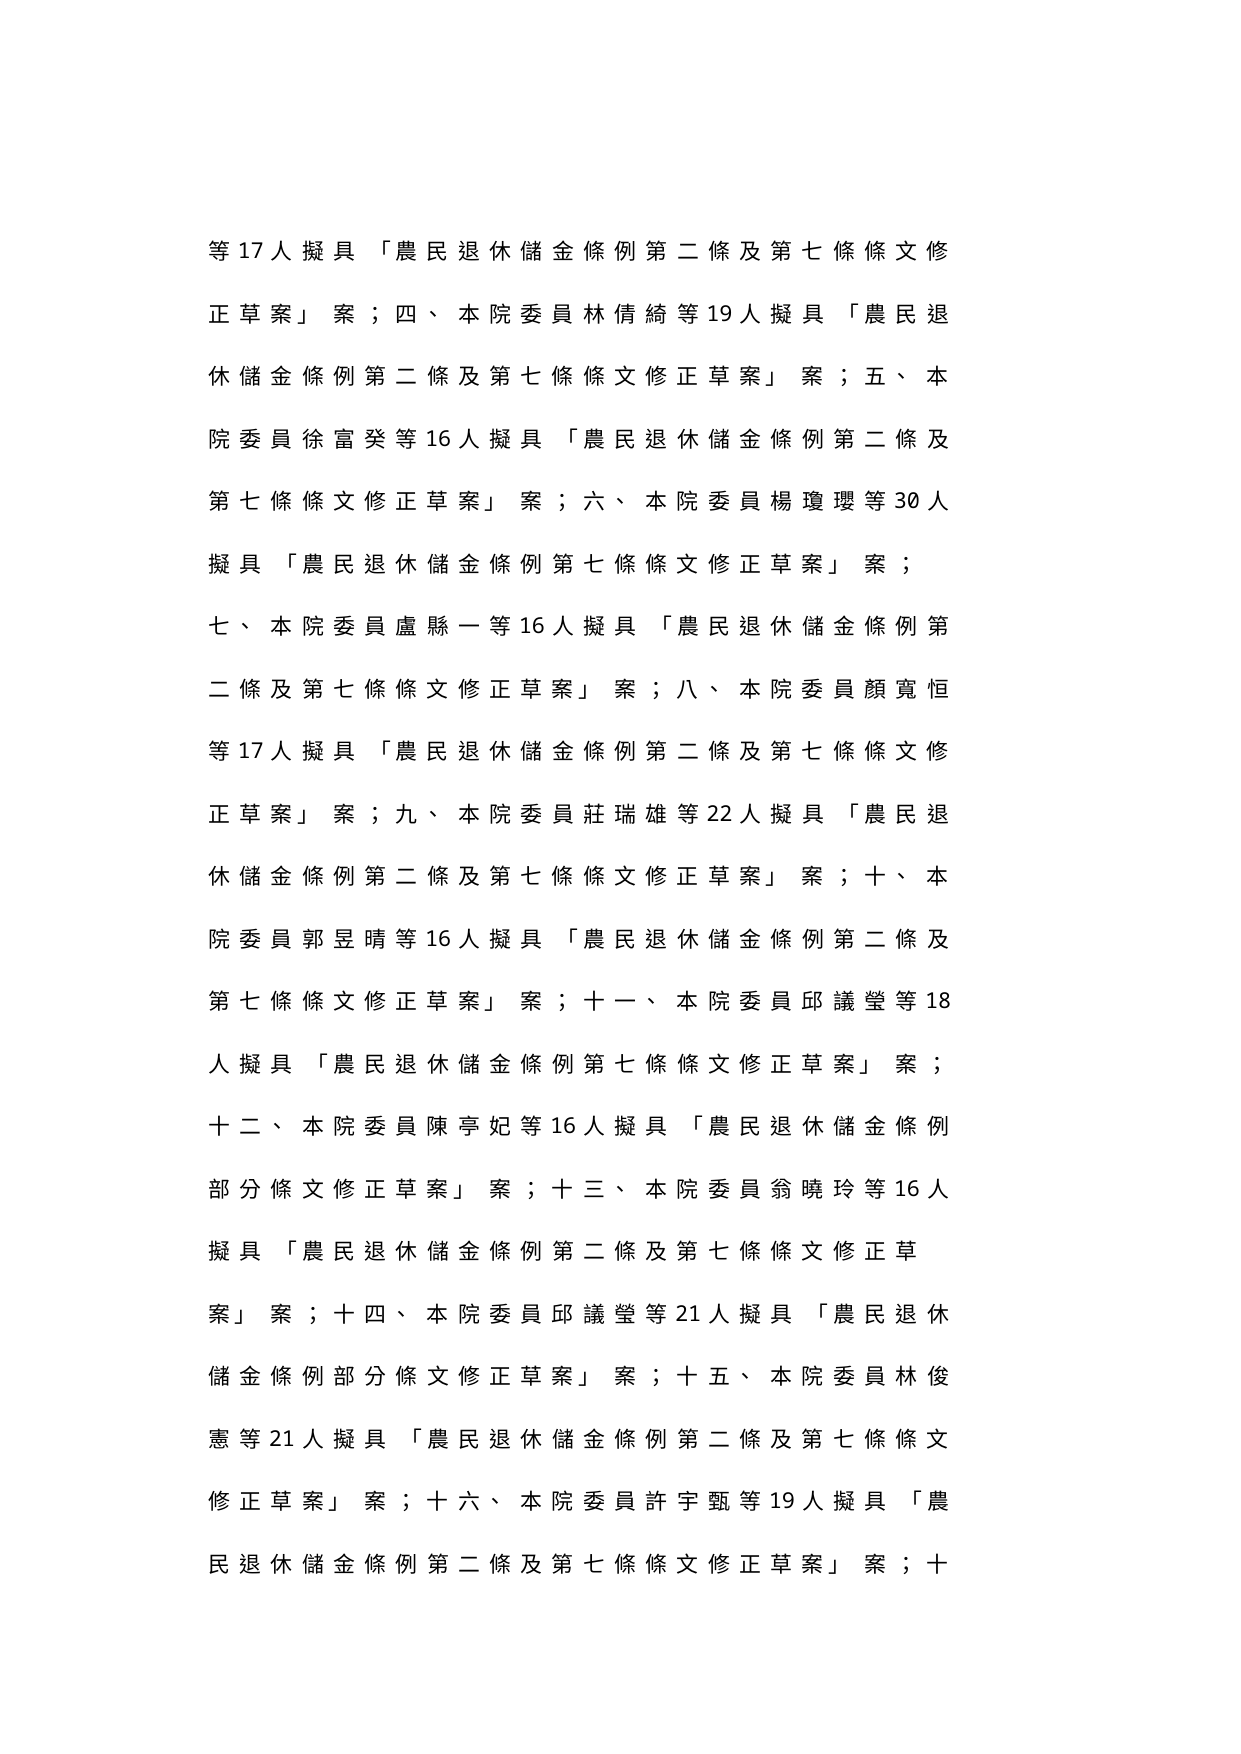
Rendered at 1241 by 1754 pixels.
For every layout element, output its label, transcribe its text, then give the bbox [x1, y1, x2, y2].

table_cell ） [1091, 219, 1108, 1594]
table_cell 等17人擬具「農民退休儲金條例第二條及第七條條文修正草案」案；四、本院委員林倩綺等19人擬具「農民退休儲金條例第二條及第七條條文修正草案」案；五、本院委員徐富癸等16人擬具「農民退休儲金條例第二條及第七條條文修正草案」案；六、本院委員楊瓊瓔等30人擬具「農民退休儲金條例第七條條文修正草案」案；七、本院委員盧縣一等16人擬具「農民退休儲金條例第二條及第七條條文修正草案」案；八、本院委員顏寬恒等17人擬具「農民退休儲金條例第二條及第七條條文修正草案」案；九、本院委員莊瑞雄等22人擬具「農民退休儲金條例第二條及第七條條文修正草案」案；十、本院委員郭昱晴等16人擬具「農民退休儲金條例第二條及第七條條文修正草案」案；十一、本院委員邱議瑩等18人擬具「農民退休儲金條例第七條條文修正草案」案；十二、本院委員陳亭妃等16人擬具「農民退休儲金條例部分條文修正草案」案；十三、本院委員翁曉玲等16人擬具「農民退休儲金條例第二條及第七條條文修正草案」案；十四、本院委員邱議瑩等21人擬具「農民退休儲金條例部分條文修正草案」案；十五、本院委員林俊憲等21人擬具「農民退休儲金條例第二條及第七條條文修正草案」案；十六、本院委員許宇甄等19人擬具「農民退休儲金條例第二條及第七條條文修正草案」案；十 [150, 219, 967, 1594]
table_cell [1053, 219, 1091, 1594]
table_cell 7 [986, 219, 1023, 1594]
table_cell （ [967, 219, 986, 1594]
table_cell [1023, 219, 1053, 1594]
